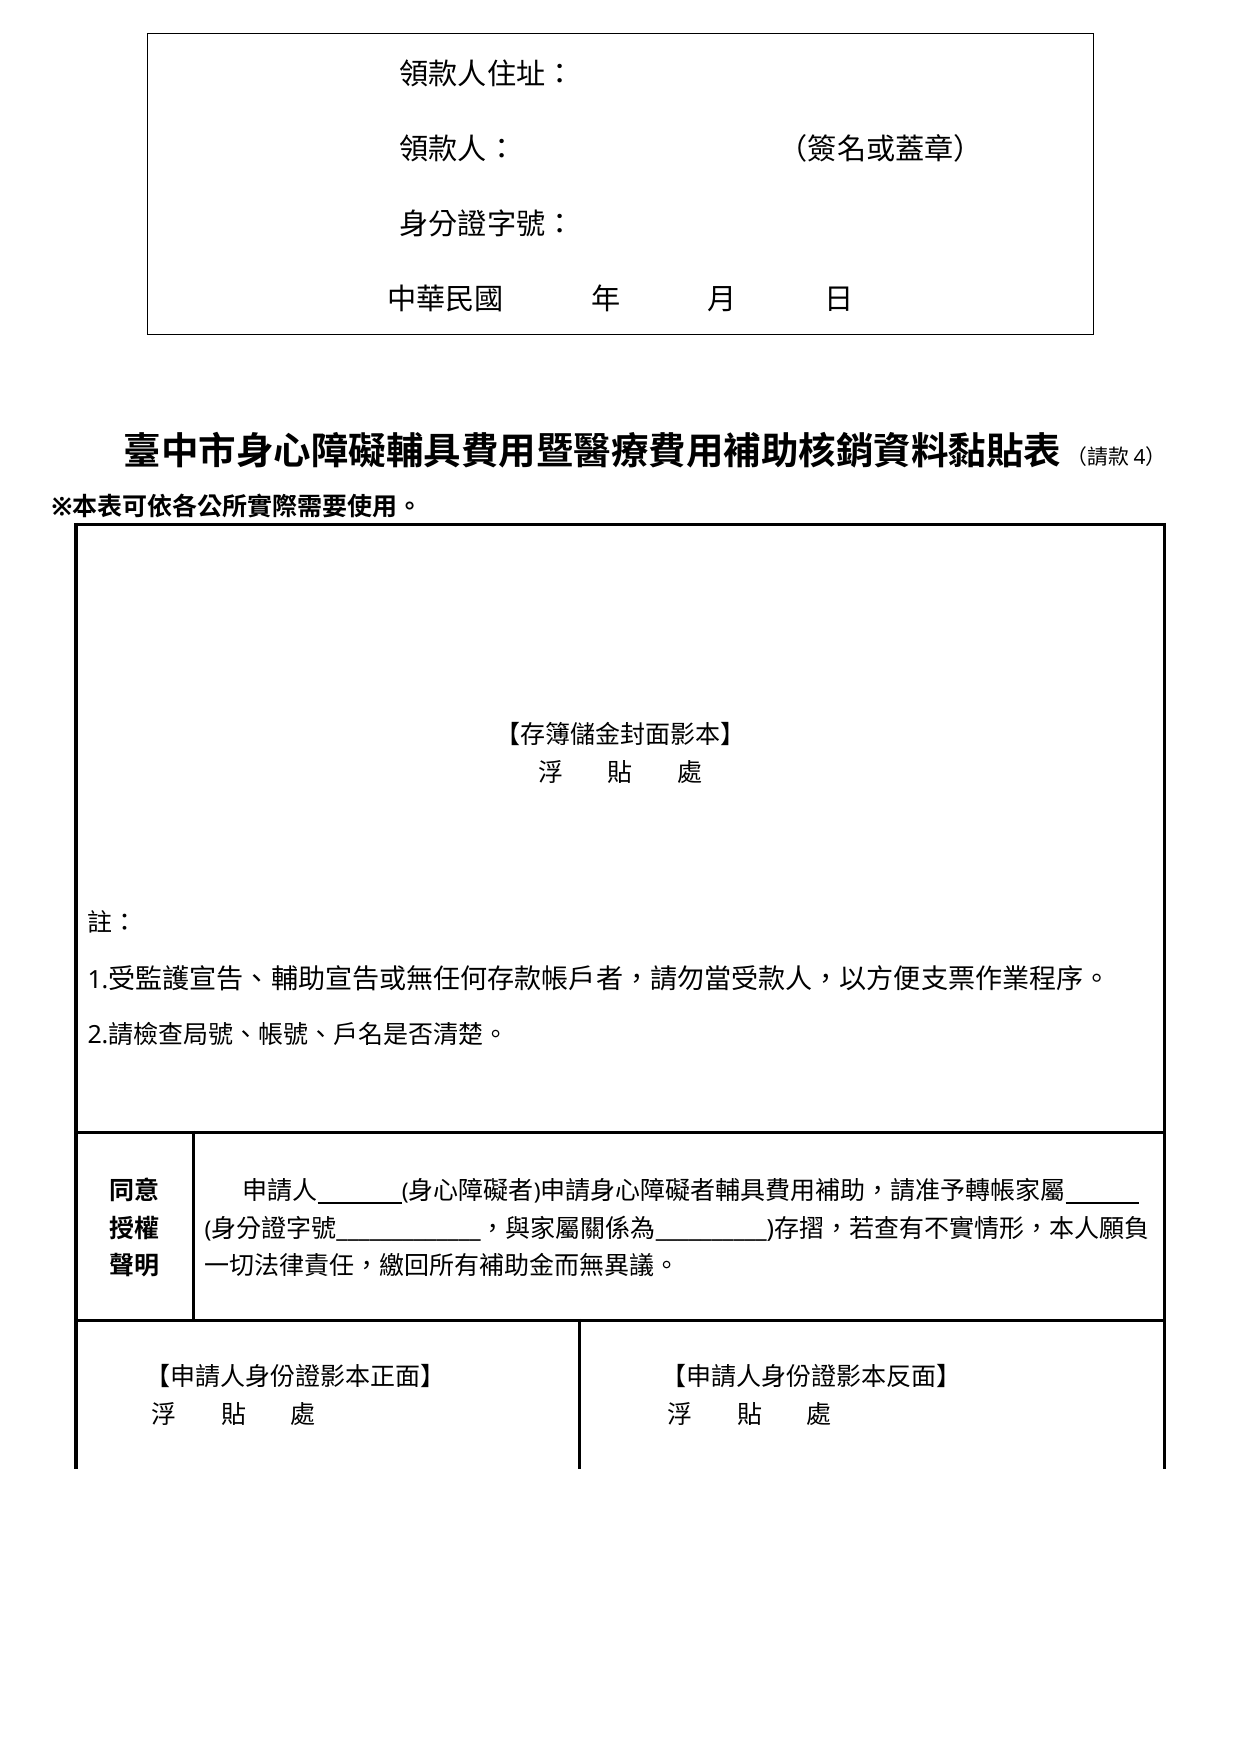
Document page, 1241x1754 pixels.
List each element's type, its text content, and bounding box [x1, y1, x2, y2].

text ※本表可依各公所實際需要使用。 [29, 485, 1211, 523]
table_cell 同意 授權 聲明 [78, 1134, 192, 1319]
table_cell 【申請人身份證影本反面】 浮 貼 處 [581, 1322, 1163, 1469]
table_cell 【申請人身份證影本正面】 浮 貼 處 [78, 1322, 578, 1469]
table_cell 領款人住址： 領款人： （簽名或蓋章） 身分證字號： 中華民國 年 月 日 [148, 34, 1093, 334]
table_header 【存簿儲金封面影本】 浮 貼 處 註： 1.受監護宣告、輔助宣告或無任何存款帳戶者，請勿當受款人，以方便支票作業程序。 2.請檢查局號、帳號、戶名是否清楚。 [78, 526, 1163, 1131]
table_cell 申請人 (身心障礙者)申請身心障礙者輔具費用補助，請准予轉帳家屬 (身分證字號_____________，與家屬關係為__________)存摺，若查有不實情形，本人願負一切法律責任，繳回所有補助金而無異議。 [195, 1134, 1163, 1319]
text 臺中市身心障礙輔具費用暨醫療費用補助核銷資料黏貼表 （請款4） [29, 410, 1211, 485]
